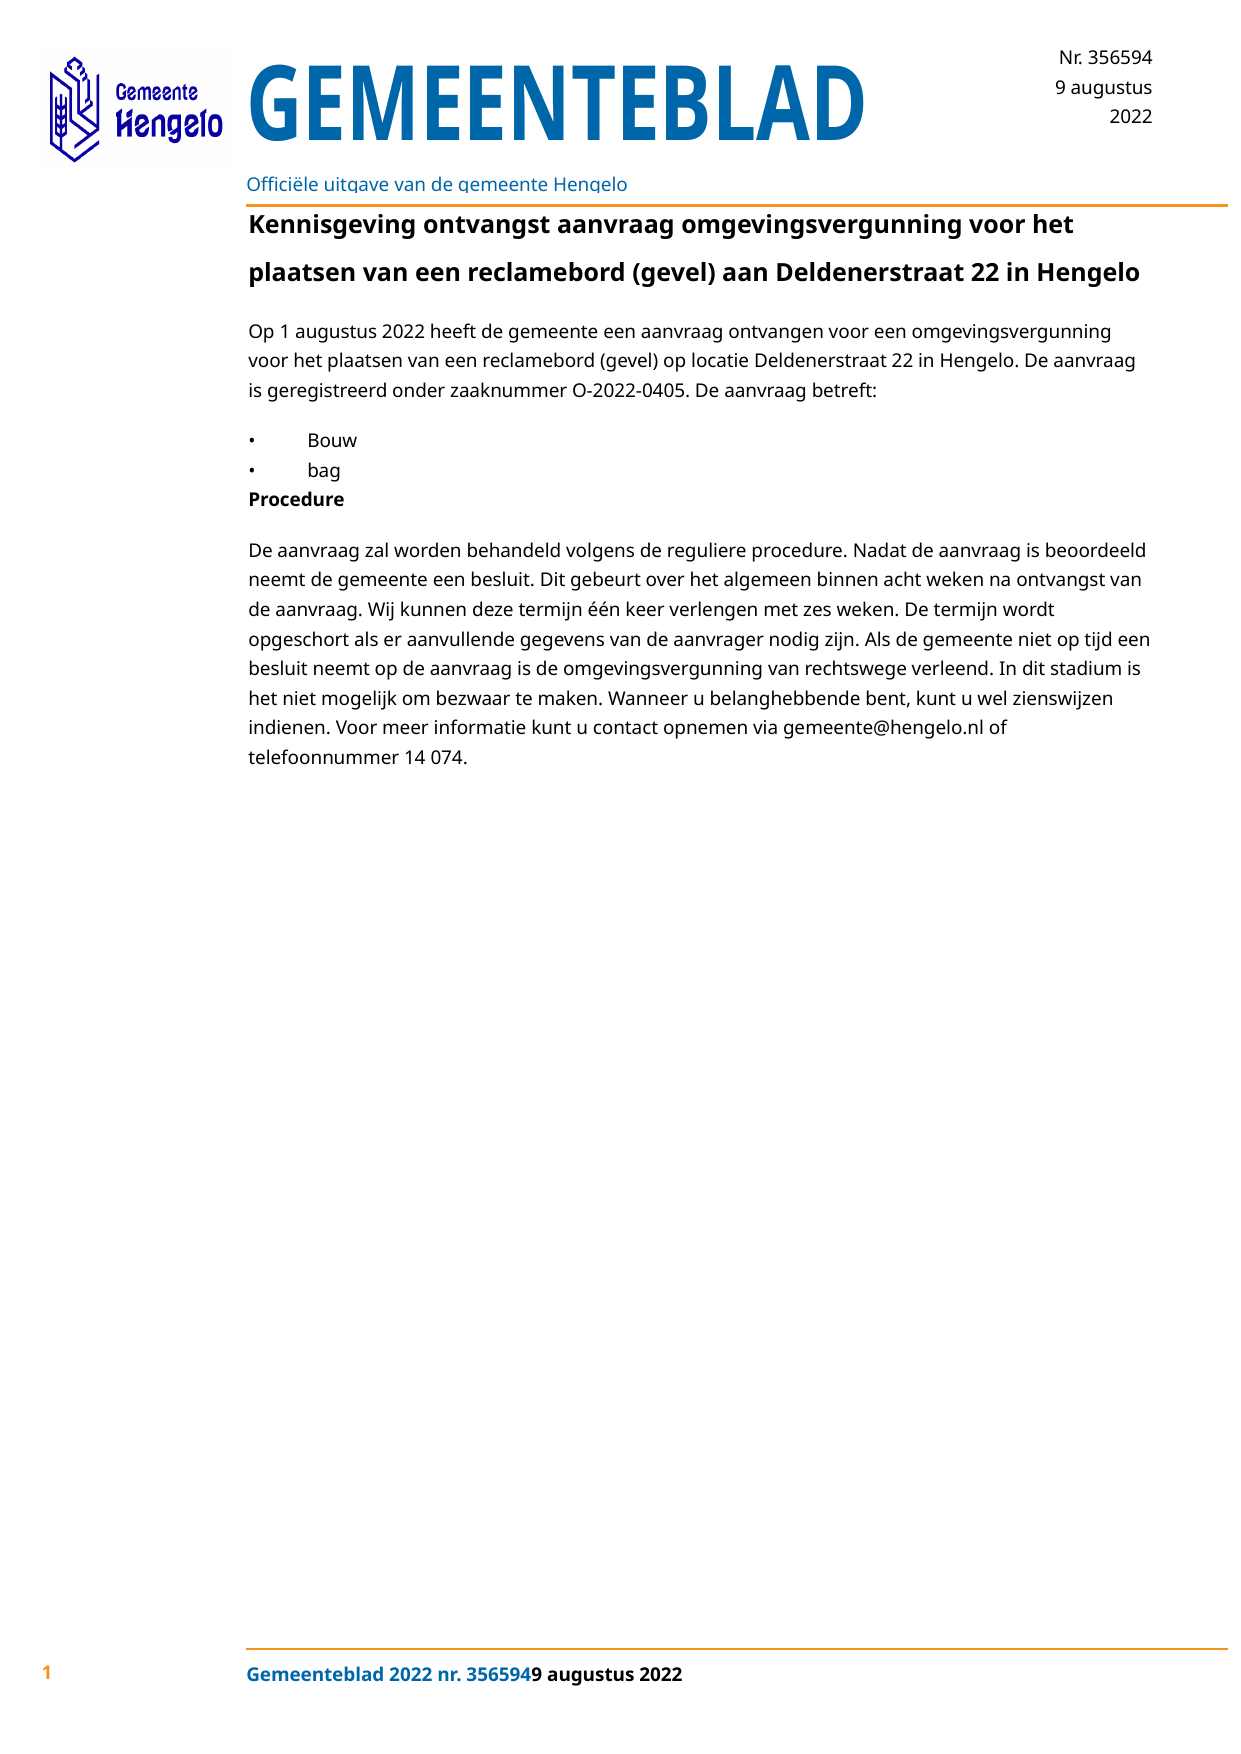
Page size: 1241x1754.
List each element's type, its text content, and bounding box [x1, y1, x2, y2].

picture [41, 47, 231, 172]
text Kennisgeving ontvangst aanvraag omgevingsvergunning voor het plaatsen van een reclamebord (gevel) aan Deldenerstraat 22 in Hengelo [248, 207, 1152, 288]
text Procedure [248, 487, 1152, 512]
list Bouw [248, 427, 1152, 453]
text De aanvraag zal worden behandeld volgens de reguliere procedure. Nadat de aanvraag is beoordeeld neemt de gemeente een besluit. Dit gebeurt over het algemeen binnen acht weken na ontvangst van de aanvraag. Wij kunnen deze termijn één keer verlengen met zes weken. De termijn wordt opgeschort als er aanvullende gegevens van de aanvrager nodig zijn. Als de gemeente niet op tijd een besluit neemt op de aanvraag is de omgevingsvergunning van rechtswege verleend. In dit stadium is het niet mogelijk om bezwaar te maken. Wanneer u belanghebbende bent, kunt u wel zienswijzen indienen. Voor meer informatie kunt u contact opnemen via gemeente@hengelo.nl of telefoonnummer 14 074. [248, 537, 1152, 770]
list bag [248, 457, 1152, 483]
text Op 1 augustus 2022 heeft de gemeente een aanvraag ontvangen voor een omgevingsvergunning voor het plaatsen van een reclamebord (gevel) op locatie Deldenerstraat 22 in Hengelo. De aanvraag is geregistreerd onder zaaknummer O-2022-0405. De aanvraag betreft: [248, 318, 1152, 403]
